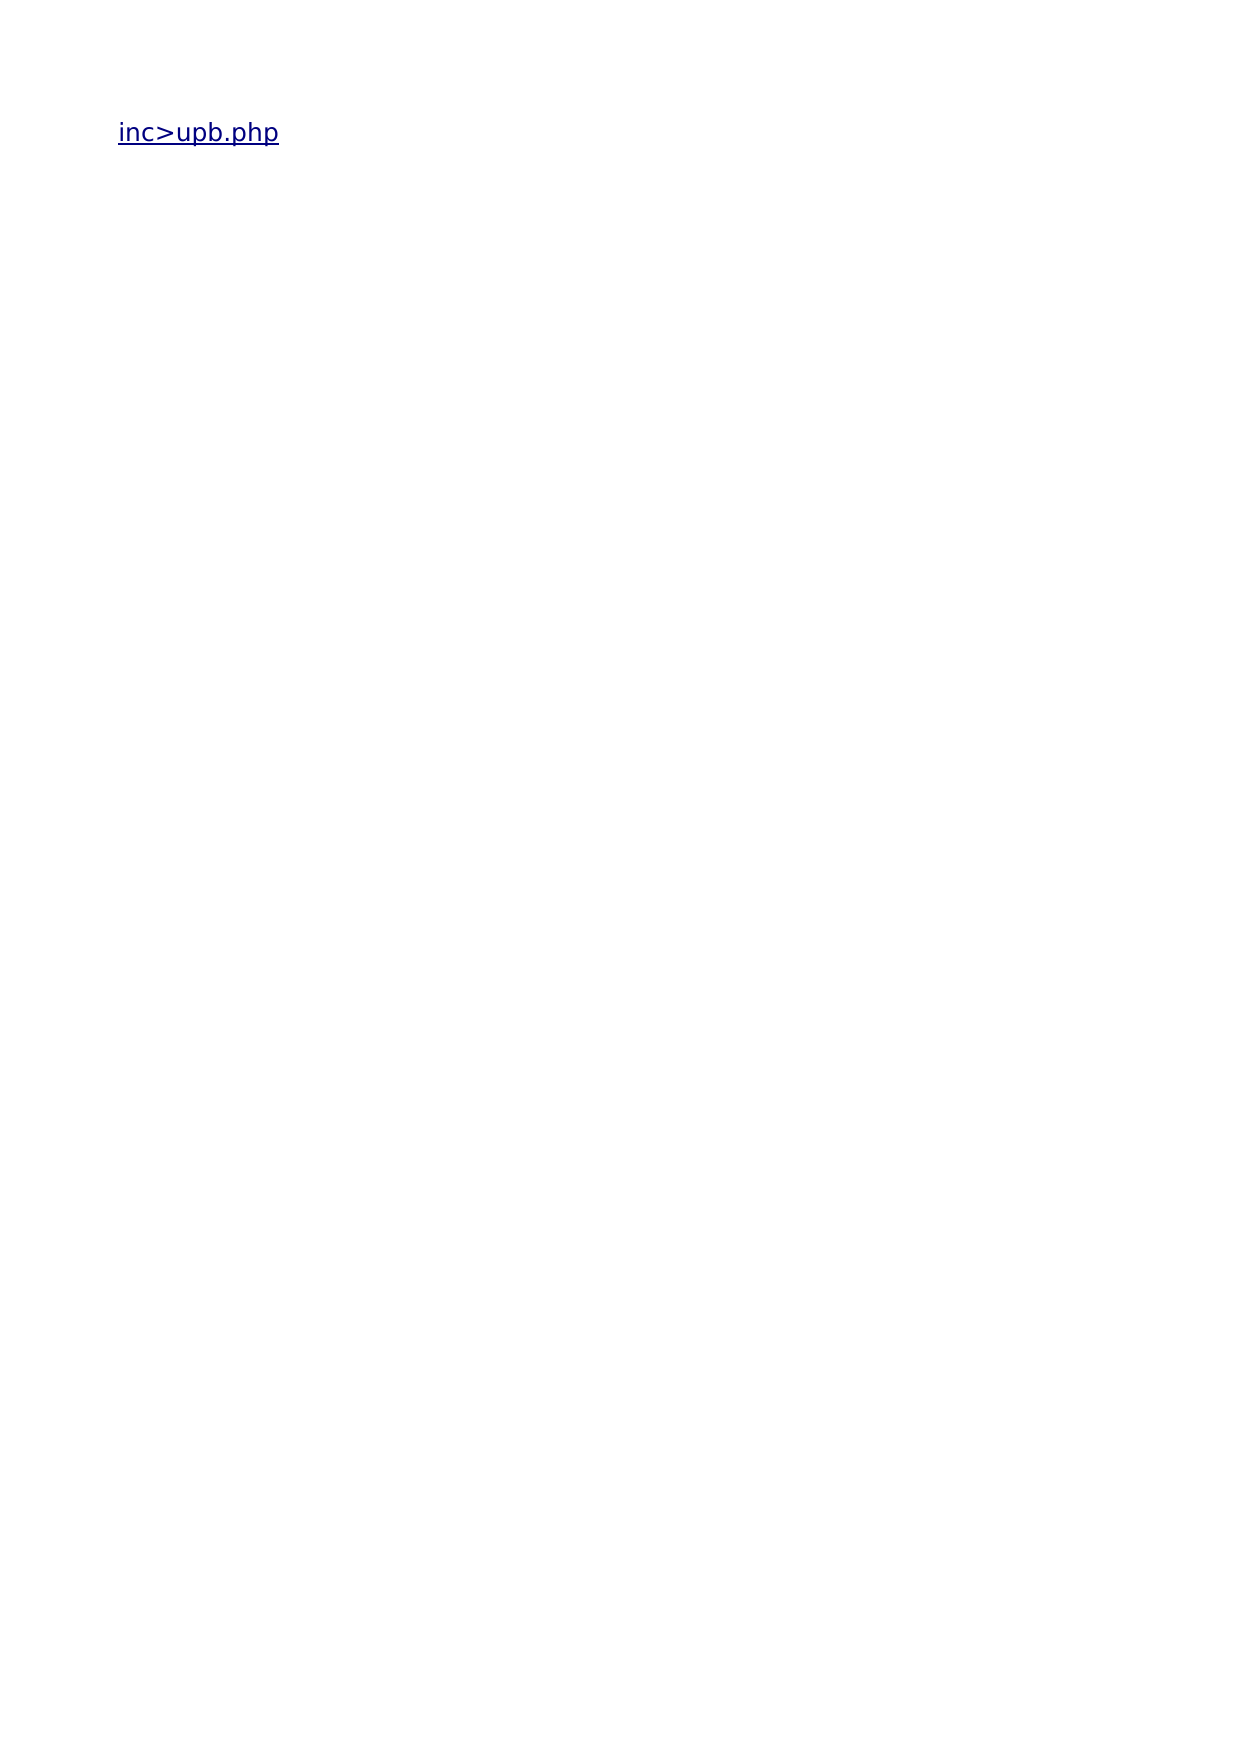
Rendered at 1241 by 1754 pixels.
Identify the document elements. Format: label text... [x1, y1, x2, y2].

text inc>upb.php [118, 118, 1122, 147]
